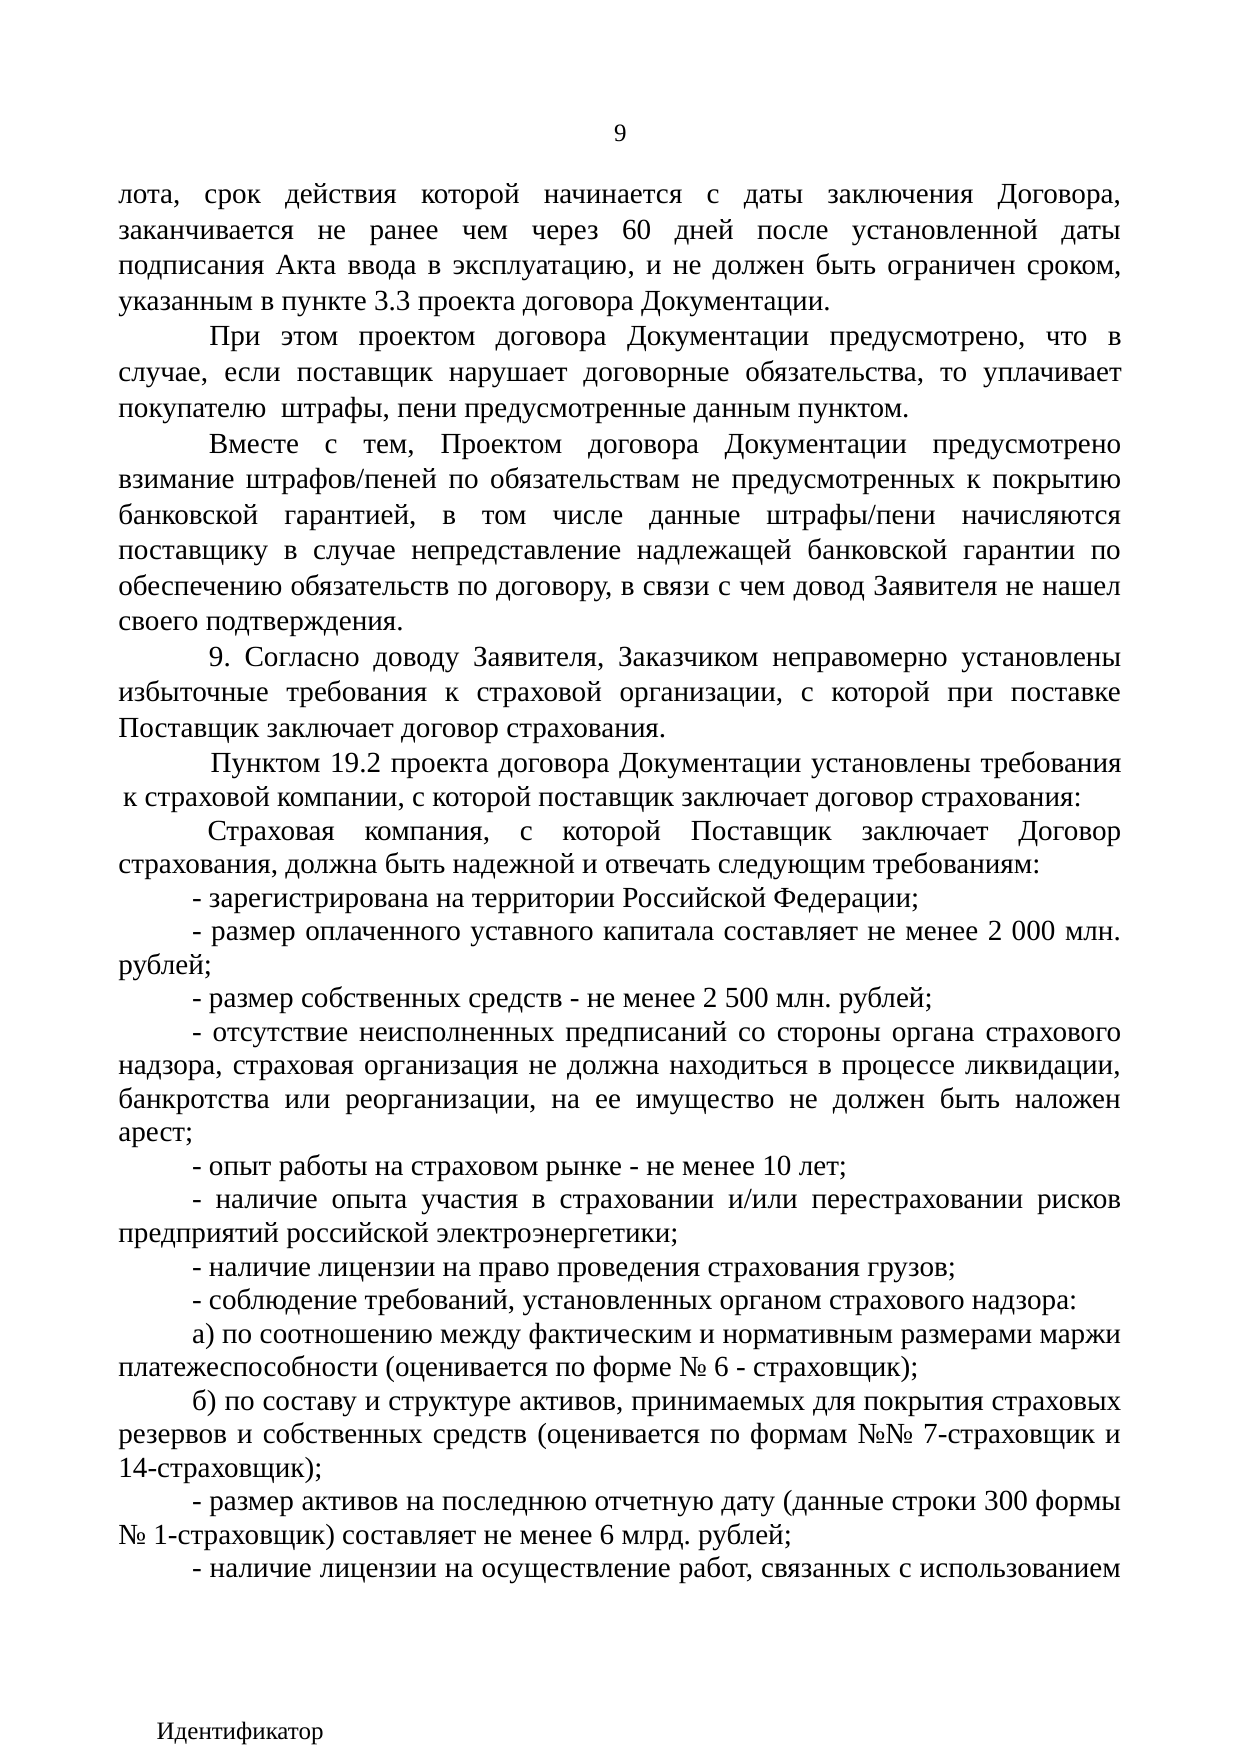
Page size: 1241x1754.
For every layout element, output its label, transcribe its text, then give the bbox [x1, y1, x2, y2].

text - размер активов на последнюю отчетную дату (данные строки 300 формы № 1-страховщик) составляет не менее 6 млрд. рублей; [118, 1483, 1122, 1551]
text Пунктом 19.2 проекта договора Документации установлены требования к страховой компании, с которой поставщик заключает договор страхования: [123, 746, 1122, 813]
text - соблюдение требований, установленных органом страхового надзора: [118, 1282, 1122, 1316]
text - размер собственных средств - не менее 2 500 млн. рублей; [118, 980, 1122, 1014]
text - наличие опыта участия в страховании и/или перестраховании рисков предприятий российской электроэнергетики; [118, 1182, 1122, 1249]
text 9. Согласно доводу Заявителя, Заказчиком неправомерно установлены избыточные требования к страховой организации, с которой при поставке Поставщик заключает договор страхования. [118, 639, 1122, 744]
text - опыт работы на страховом рынке - не менее 10 лет; [118, 1148, 1122, 1182]
text а) по соотношению между фактическим и нормативным размерами маржи платежеспособности (оценивается по форме № 6 - страховщик); [118, 1316, 1122, 1383]
text лота, срок действия которой начинается с даты заключения Договора, заканчивается не ранее чем через 60 дней после установленной даты подписания Акта ввода в эксплуатацию, и не должен быть ограничен сроком, указанным в пункте 3.3 проекта договора Документации. [118, 176, 1122, 316]
text - размер оплаченного уставного капитала составляет не менее 2 000 млн. рублей; [118, 913, 1122, 980]
text - зарегистрирована на территории Российской Федерации; [118, 880, 1122, 913]
text При этом проектом договора Документации предусмотрено, что в случае, если поставщик нарушает договорные обязательства, то уплачивает покупателю штрафы, пени предусмотренные данным пунктом. [118, 318, 1122, 424]
text б) по составу и структуре активов, принимаемых для покрытия страховых резервов и собственных средств (оценивается по формам №№ 7-страховщик и 14-страховщик); [118, 1383, 1122, 1483]
text Страховая компания, с которой Поставщик заключает Договор страхования, должна быть надежной и отвечать следующим требованиям: [118, 813, 1122, 880]
text - отсутствие неисполненных предписаний со стороны органа страхового надзора, страховая организация не должна находиться в процессе ликвидации, банкротства или реорганизации, на ее имущество не должен быть наложен арест; [118, 1014, 1122, 1148]
text - наличие лицензии на право проведения страхования грузов; [118, 1249, 1122, 1282]
text Вместе с тем, Проектом договора Документации предусмотрено взимание штрафов/пеней по обязательствам не предусмотренных к покрытию банковской гарантией, в том числе данные штрафы/пени начисляются поставщику в случае непредставление надлежащей банковской гарантии по обеспечению обязательств по договору, в связи с чем довод Заявителя не нашел своего подтверждения. [118, 426, 1122, 637]
text - наличие лицензии на осуществление работ, связанных с использованием [118, 1551, 1122, 1584]
